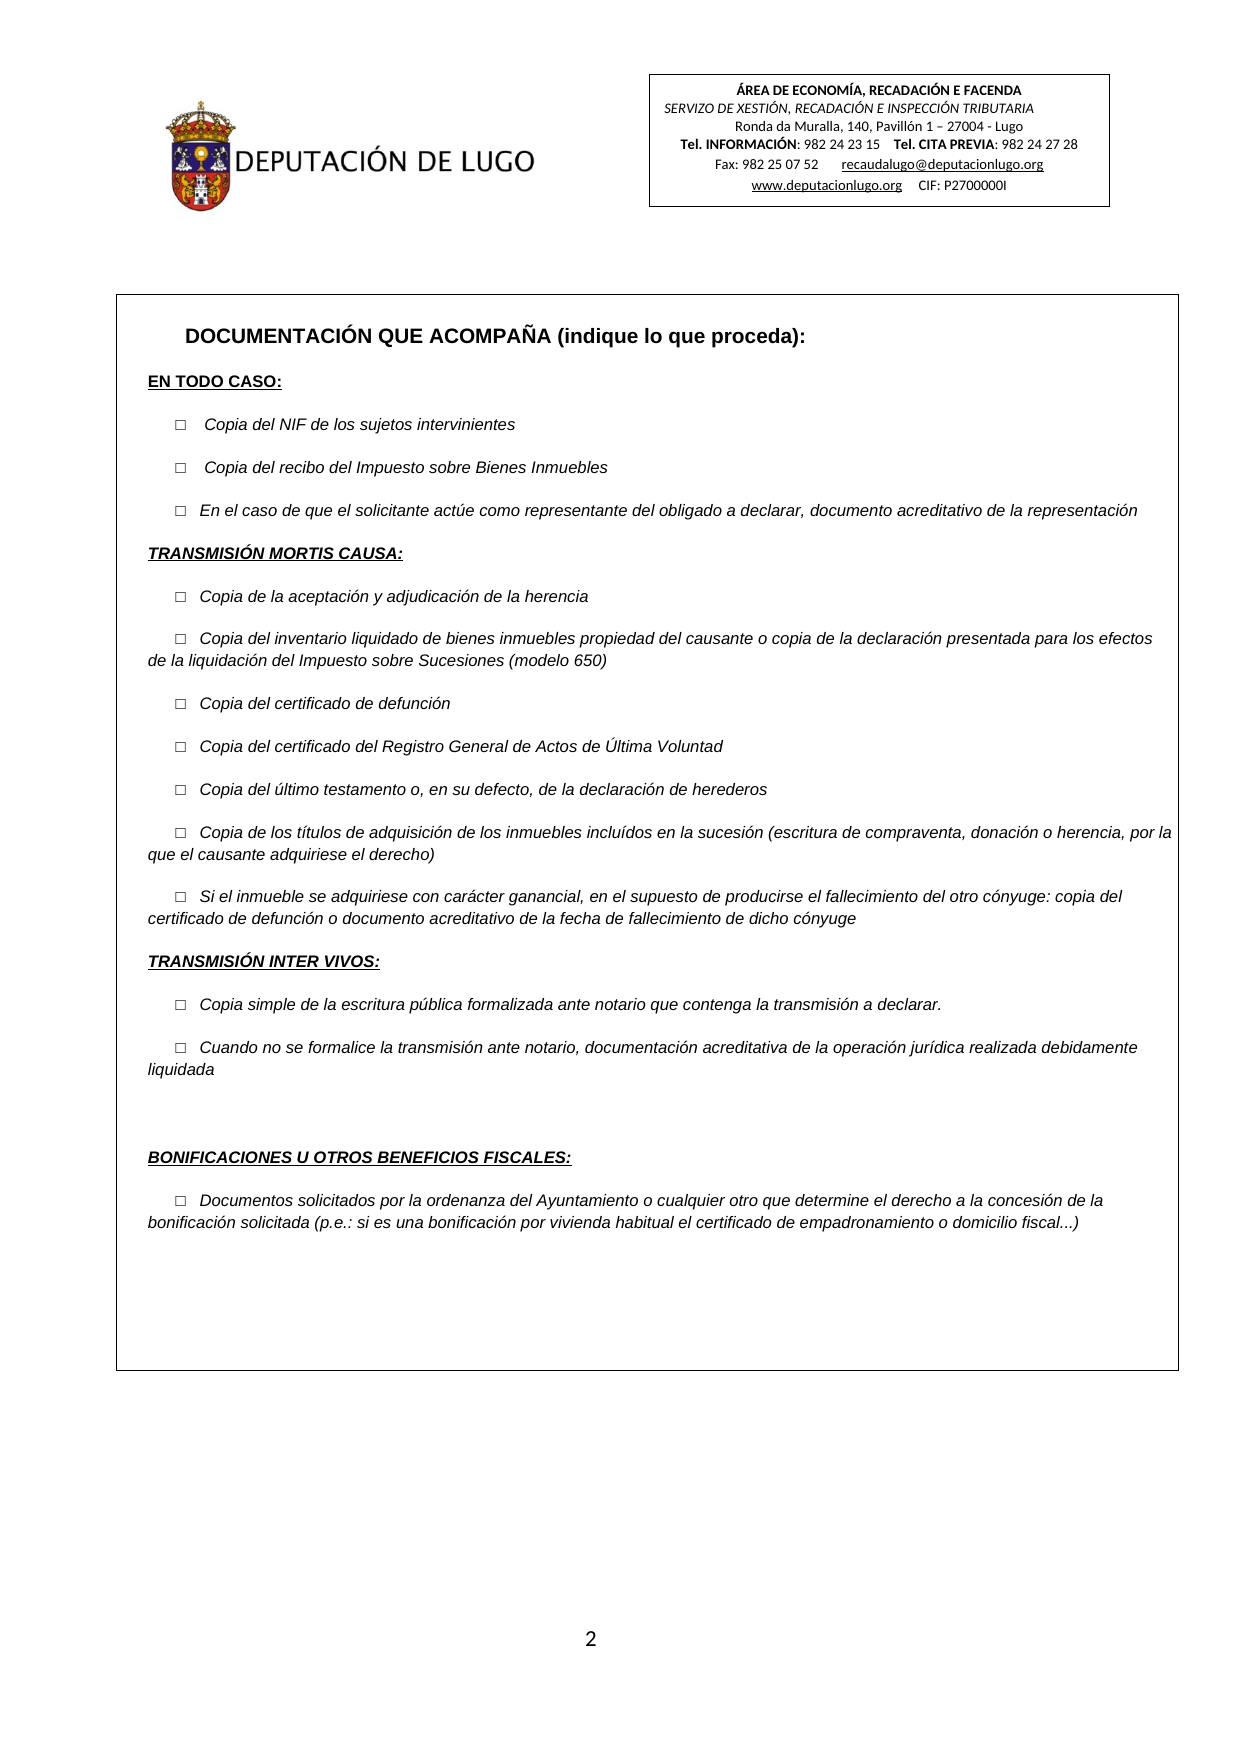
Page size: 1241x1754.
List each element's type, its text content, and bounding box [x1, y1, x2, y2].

text □ En el caso de que el solicitante actúe como representante del obligado a declarar, documento acreditativo de la representación [148, 501, 1176, 520]
text □ Copia de los títulos de adquisición de los inmuebles incluídos en la sucesión (escritura de compraventa, donación o herencia, por la que el causante adquiriese el derecho) [148, 822, 1176, 863]
text DOCUMENTACIÓN QUE ACOMPAÑA (indique lo que proceda): [148, 324, 1176, 348]
text □ Copia de la aceptación y adjudicación de la herencia [148, 586, 1176, 606]
text □ Si el inmueble se adquiriese con carácter ganancial, en el supuesto de producirse el fallecimiento del otro cónyuge: copia del certificado de defunción o documento acreditativo de la fecha de fallecimiento de dicho cónyuge [148, 887, 1176, 928]
text □ Copia simple de la escritura pública formalizada ante notario que contenga la transmisión a declarar. [148, 995, 1176, 1014]
picture [162, 98, 543, 218]
text □ Copia del certificado del Registro General de Actos de Última Voluntad [148, 737, 1176, 756]
text BONIFICACIONES U OTROS BENEFICIOS FISCALES: [148, 1148, 1176, 1167]
text EN TODO CASO: [148, 372, 1176, 391]
text □ Copia del NIF de los sujetos intervinientes [148, 415, 1176, 434]
text TRANSMISIÓN INTER VIVOS: [148, 952, 1176, 971]
text □ Copia del inventario liquidado de bienes inmuebles propiedad del causante o copia de la declaración presentada para los efectos de la liquidación del Impuesto sobre Sucesiones (modelo 650) [148, 629, 1176, 670]
text □ Copia del último testamento o, en su defecto, de la declaración de herederos [148, 779, 1176, 799]
text □ Documentos solicitados por la ordenanza del Ayuntamiento o cualquier otro que determine el derecho a la concesión de la bonificación solicitada (p.e.: si es una bonificación por vivienda habitual el certificado de empadronamiento o domicilio fiscal...) [148, 1191, 1176, 1232]
text □ Cuando no se formalice la transmisión ante notario, documentación acreditativa de la operación jurídica realizada debidamente liquidada [148, 1038, 1176, 1079]
text □ Copia del recibo del Impuesto sobre Bienes Inmuebles [148, 458, 1176, 477]
text □ Copia del certificado de defunción [148, 694, 1176, 713]
text TRANSMISIÓN MORTIS CAUSA: [148, 543, 1176, 563]
